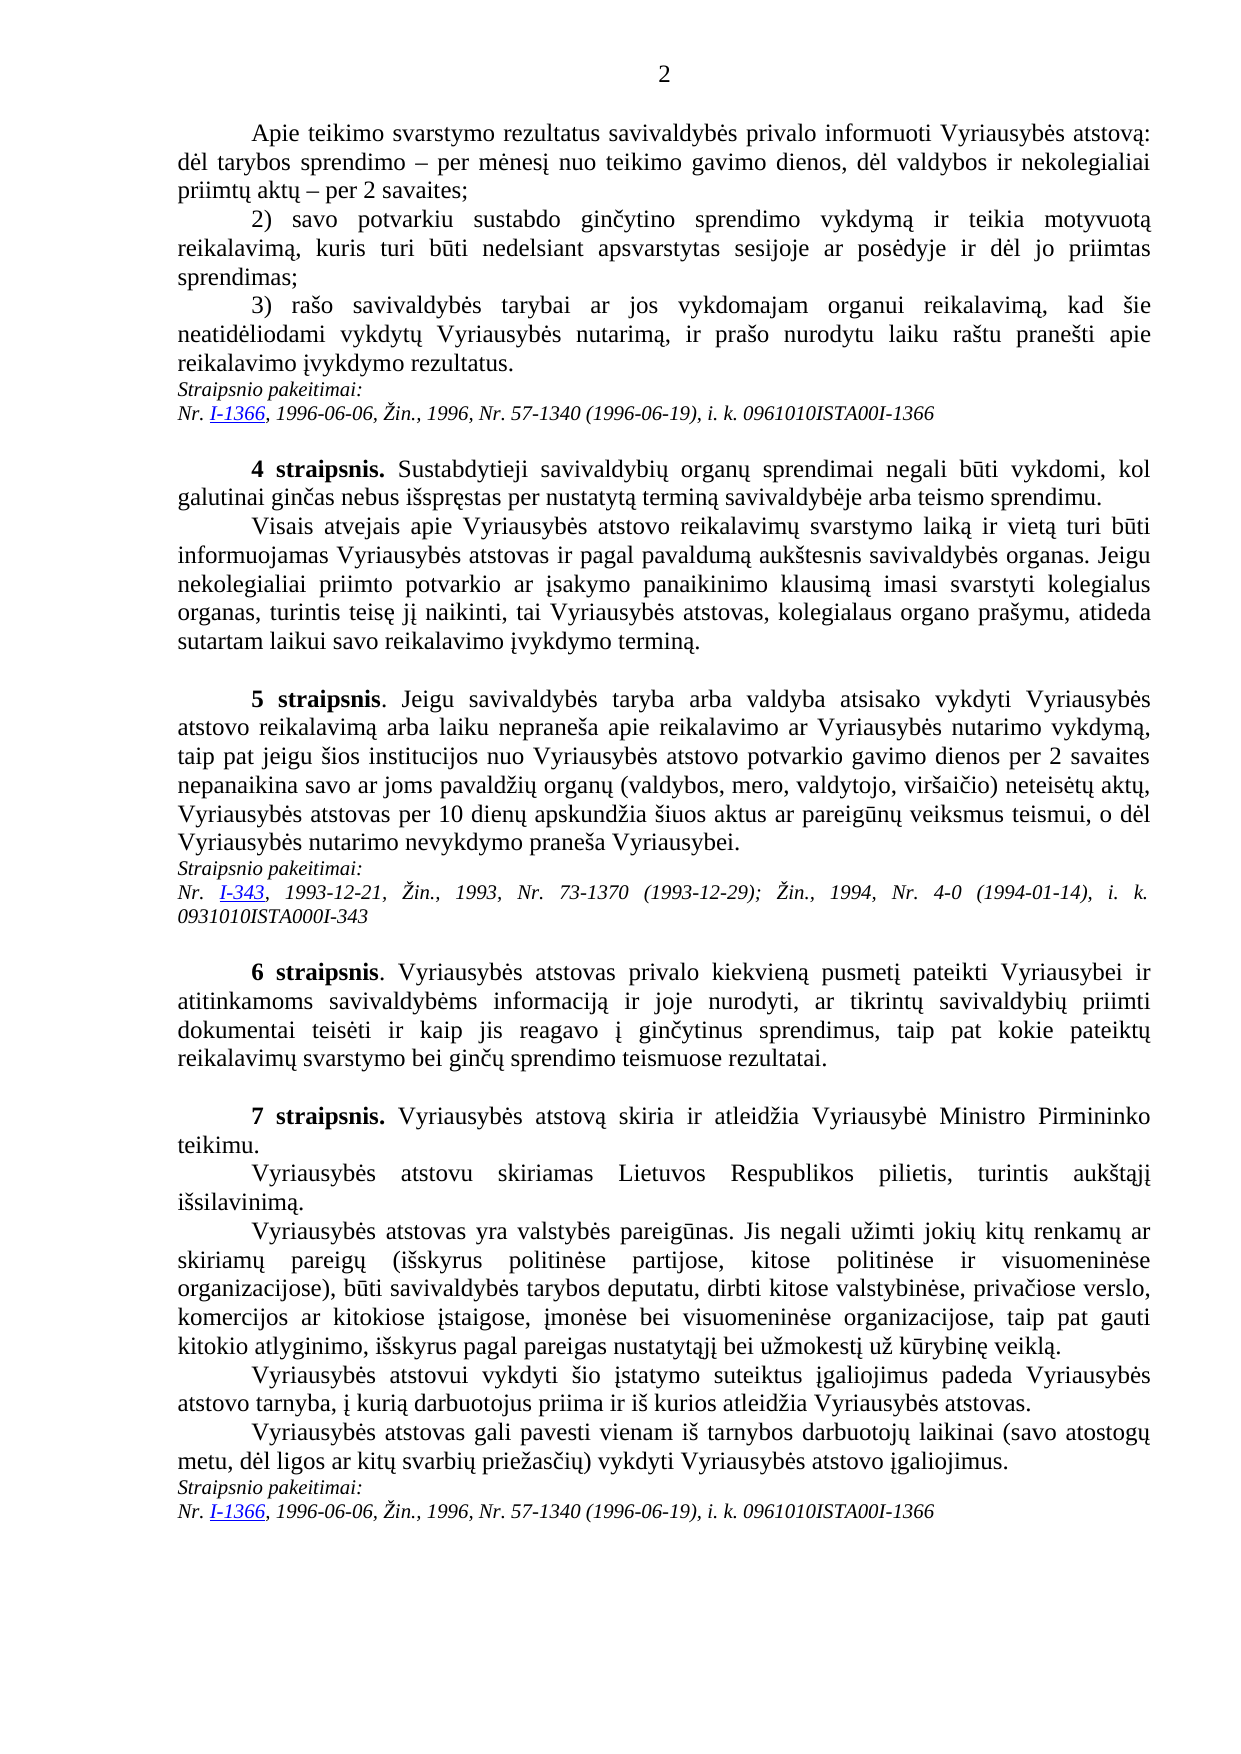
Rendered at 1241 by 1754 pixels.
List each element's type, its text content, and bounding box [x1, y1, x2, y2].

text Vyriausybės atstovu skiriamas Lietuvos Respublikos pilietis, turintis aukštąjį išsilavinimą. [177, 1158, 1152, 1216]
text Visais atvejais apie Vyriausybės atstovo reikalavimų svarstymo laiką ir vietą turi būti informuojamas Vyriausybės atstovas ir pagal pavaldumą aukštesnis savivaldybės organas. Jeigu nekolegialiai priimto potvarkio ar įsakymo panaikinimo klausimą imasi svarstyti kolegialus organas, turintis teisę jį naikinti, tai Vyriausybės atstovas, kolegialaus organo prašymu, atideda sutartam laikui savo reikalavimo įvykdymo terminą. [177, 511, 1152, 655]
text Straipsnio pakeitimai: [177, 377, 1152, 401]
text Nr. I-343, 1993-12-21, Žin., 1993, Nr. 73-1370 (1993-12-29); Žin., 1994, Nr. 4-0 (1994-01-14), i. k. 0931010ISTA000I-343 [177, 880, 1152, 928]
text 7 straipsnis. Vyriausybės atstovą skiria ir atleidžia Vyriausybė Ministro Pirmininko teikimu. [177, 1101, 1152, 1158]
text Vyriausybės atstovui vykdyti šio įstatymo suteiktus įgaliojimus padeda Vyriausybės atstovo tarnyba, į kurią darbuotojus priima ir iš kurios atleidžia Vyriausybės atstovas. [177, 1360, 1152, 1417]
text 2) savo potvarkiu sustabdo ginčytino sprendimo vykdymą ir teikia motyvuotą reikalavimą, kuris turi būti nedelsiant apsvarstytas sesijoje ar posėdyje ir dėl jo priimtas sprendimas; [177, 204, 1152, 291]
text Vyriausybės atstovas yra valstybės pareigūnas. Jis negali užimti jokių kitų renkamų ar skiriamų pareigų (išskyrus politinėse partijose, kitose politinėse ir visuomeninėse organizacijose), būti savivaldybės tarybos deputatu, dirbti kitose valstybinėse, privačiose verslo, komercijos ar kitokiose įstaigose, įmonėse bei visuomeninėse organizacijose, taip pat gauti kitokio atlyginimo, išskyrus pagal pareigas nustatytąjį bei užmokestį už kūrybinę veiklą. [177, 1216, 1152, 1360]
text Apie teikimo svarstymo rezultatus savivaldybės privalo informuoti Vyriausybės atstovą: dėl tarybos sprendimo – per mėnesį nuo teikimo gavimo dienos, dėl valdybos ir nekolegialiai priimtų aktų – per 2 savaites; [177, 118, 1152, 204]
text 5 straipsnis. Jeigu savivaldybės taryba arba valdyba atsisako vykdyti Vyriausybės atstovo reikalavimą arba laiku nepraneša apie reikalavimo ar Vyriausybės nutarimo vykdymą, taip pat jeigu šios institucijos nuo Vyriausybės atstovo potvarkio gavimo dienos per 2 savaites nepanaikina savo ar joms pavaldžių organų (valdybos, mero, valdytojo, viršaičio) neteisėtų aktų, Vyriausybės atstovas per 10 dienų apskundžia šiuos aktus ar pareigūnų veiksmus teismui, o dėl Vyriausybės nutarimo nevykdymo praneša Vyriausybei. [177, 684, 1152, 856]
text 3) rašo savivaldybės tarybai ar jos vykdomajam organui reikalavimą, kad šie neatidėliodami vykdytų Vyriausybės nutarimą, ir prašo nurodytu laiku raštu pranešti apie reikalavimo įvykdymo rezultatus. [177, 291, 1152, 377]
text Straipsnio pakeitimai: [177, 1475, 1152, 1499]
text 6 straipsnis. Vyriausybės atstovas privalo kiekvieną pusmetį pateikti Vyriausybei ir atitinkamoms savivaldybėms informaciją ir joje nurodyti, ar tikrintų savivaldybių priimti dokumentai teisėti ir kaip jis reagavo į ginčytinus sprendimus, taip pat kokie pateiktų reikalavimų svarstymo bei ginčų sprendimo teismuose rezultatai. [177, 957, 1152, 1072]
text Nr. I-1366, 1996-06-06, Žin., 1996, Nr. 57-1340 (1996-06-19), i. k. 0961010ISTA00I-1366 [177, 401, 1152, 425]
text Vyriausybės atstovas gali pavesti vienam iš tarnybos darbuotojų laikinai (savo atostogų metu, dėl ligos ar kitų svarbių priežasčių) vykdyti Vyriausybės atstovo įgaliojimus. [177, 1417, 1152, 1475]
text Straipsnio pakeitimai: [177, 856, 1152, 880]
text 4 straipsnis. Sustabdytieji savivaldybių organų sprendimai negali būti vykdomi, kol galutinai ginčas nebus išspręstas per nustatytą terminą savivaldybėje arba teismo sprendimu. [177, 454, 1152, 511]
text Nr. I-1366, 1996-06-06, Žin., 1996, Nr. 57-1340 (1996-06-19), i. k. 0961010ISTA00I-1366 [177, 1499, 1152, 1523]
